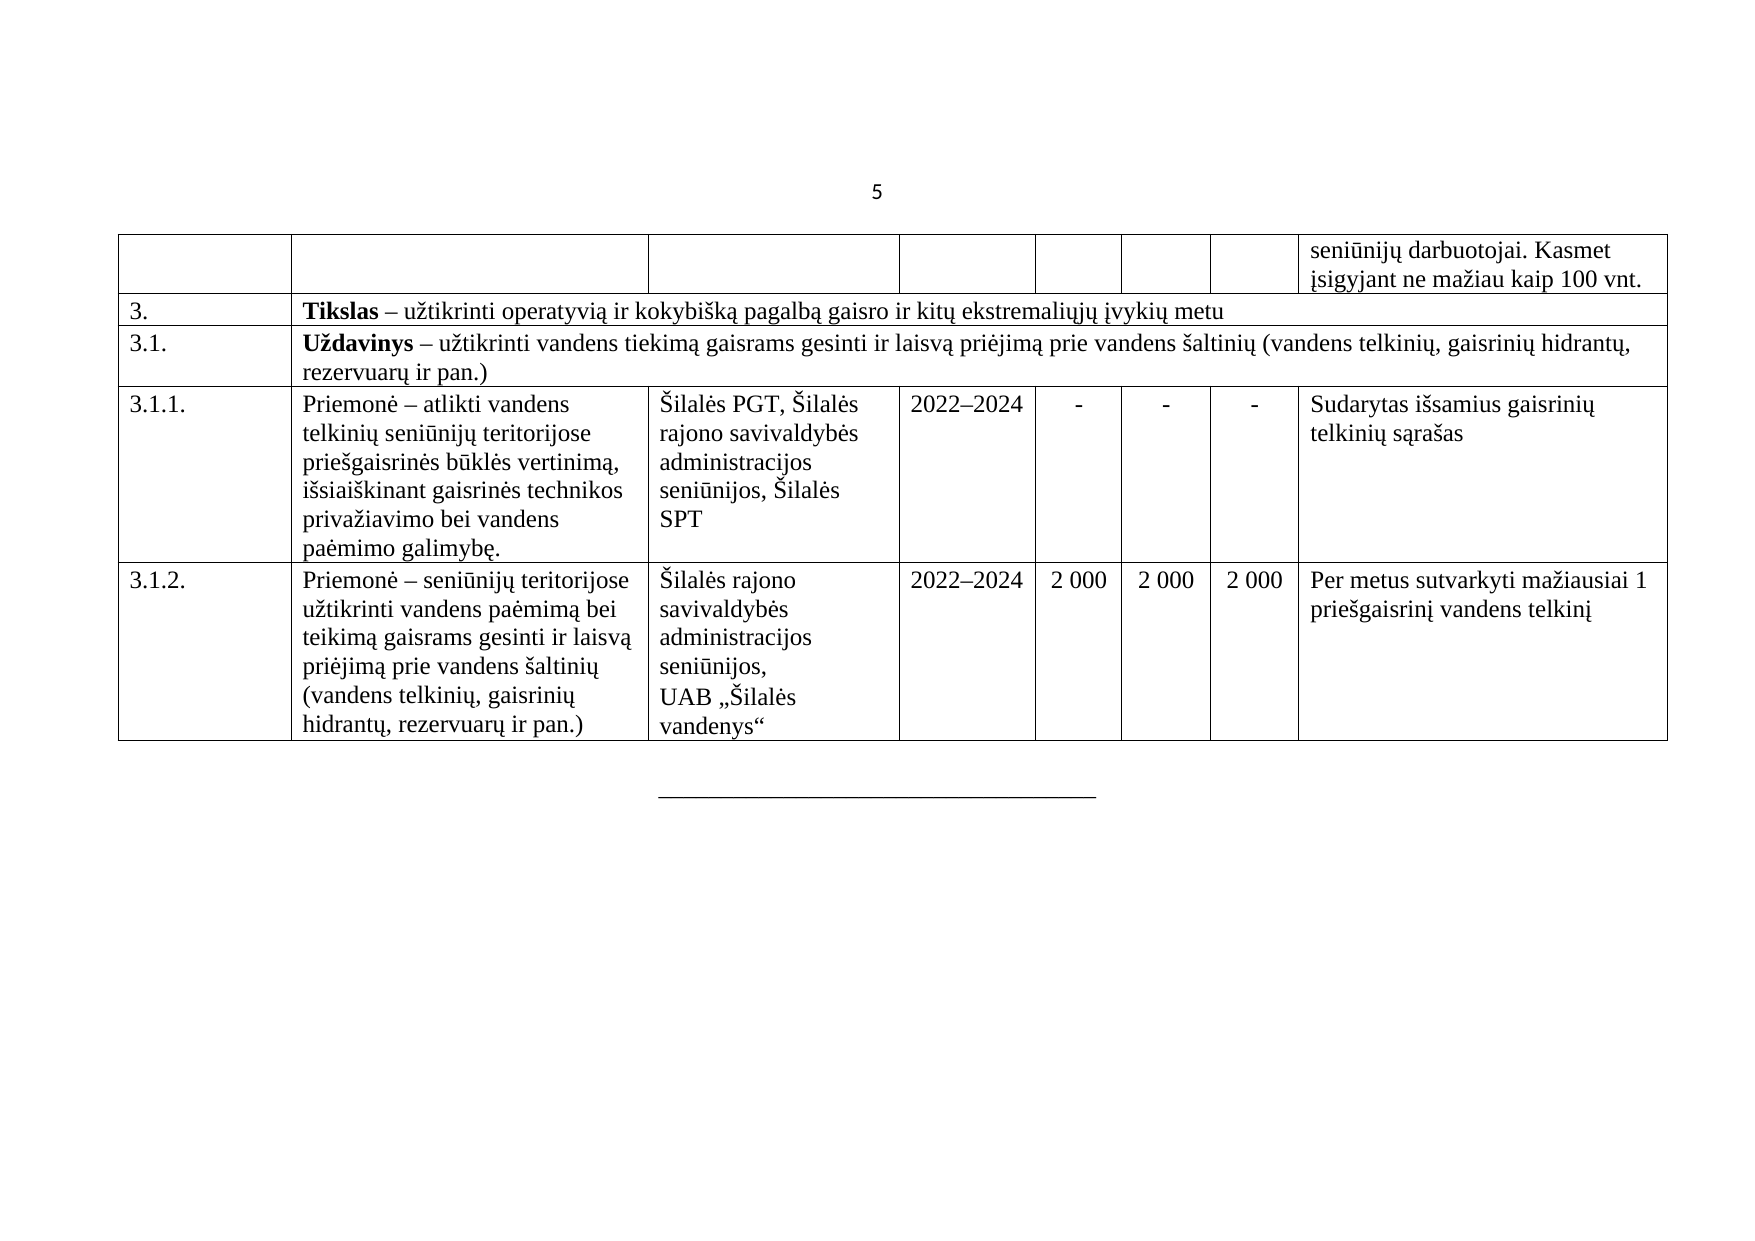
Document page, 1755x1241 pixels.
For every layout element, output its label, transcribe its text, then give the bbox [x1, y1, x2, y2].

table_cell Sudarytas išsamius gaisrinių telkinių sąrašas [1299, 387, 1667, 562]
table_cell 2 000 [1036, 563, 1121, 740]
table_cell 3. [119, 294, 291, 325]
table_cell [119, 235, 291, 292]
table_cell [900, 235, 1035, 292]
table_cell 2022–2024 [900, 387, 1035, 562]
table_cell - [1122, 387, 1210, 562]
table_cell - [1211, 387, 1298, 562]
table_cell - [1036, 387, 1121, 562]
table_cell 2 000 [1122, 563, 1210, 740]
table_cell 3.1. [119, 326, 291, 386]
table_cell Priemonė – seniūnijų teritorijose užtikrinti vandens paėmimą bei teikimą gaisrams gesinti ir laisvą priėjimą prie vandens šaltinių (vandens telkinių, gaisrinių hidrantų, rezervuarų ir pan.) [292, 563, 648, 740]
table_cell [292, 235, 648, 292]
text ___________________________________ [118, 772, 1636, 801]
table_cell 2022–2024 [900, 563, 1035, 740]
table_cell 2 000 [1211, 563, 1298, 740]
table_cell 3.1.1. [119, 387, 291, 562]
table_cell Tikslas – užtikrinti operatyvią ir kokybišką pagalbą gaisro ir kitų ekstremaliųjų įvykių metu [292, 294, 1667, 325]
table_cell 3.1.2. [119, 563, 291, 740]
table_cell Priemonė – atlikti vandens telkinių seniūnijų teritorijose priešgaisrinės būklės vertinimą, išsiaiškinant gaisrinės technikos privažiavimo bei vandens paėmimo galimybę. [292, 387, 648, 562]
table_cell seniūnijų darbuotojai. Kasmet įsigyjant ne mažiau kaip 100 vnt. [1299, 235, 1667, 292]
table_cell [1122, 235, 1210, 292]
table_cell Per metus sutvarkyti mažiausiai 1 priešgaisrinį vandens telkinį [1299, 563, 1667, 740]
table_cell Šilalės PGT, Šilalės rajono savivaldybės administracijos seniūnijos, Šilalės SPT [649, 387, 899, 562]
table_cell [1211, 235, 1298, 292]
table_cell Uždavinys – užtikrinti vandens tiekimą gaisrams gesinti ir laisvą priėjimą prie vandens šaltinių (vandens telkinių, gaisrinių hidrantų, rezervuarų ir pan.) [292, 326, 1667, 386]
table_cell [649, 235, 899, 292]
table_cell Šilalės rajono savivaldybės administracijos seniūnijos, UAB „Šilalės vandenys“ [649, 563, 899, 740]
table_cell [1036, 235, 1121, 292]
